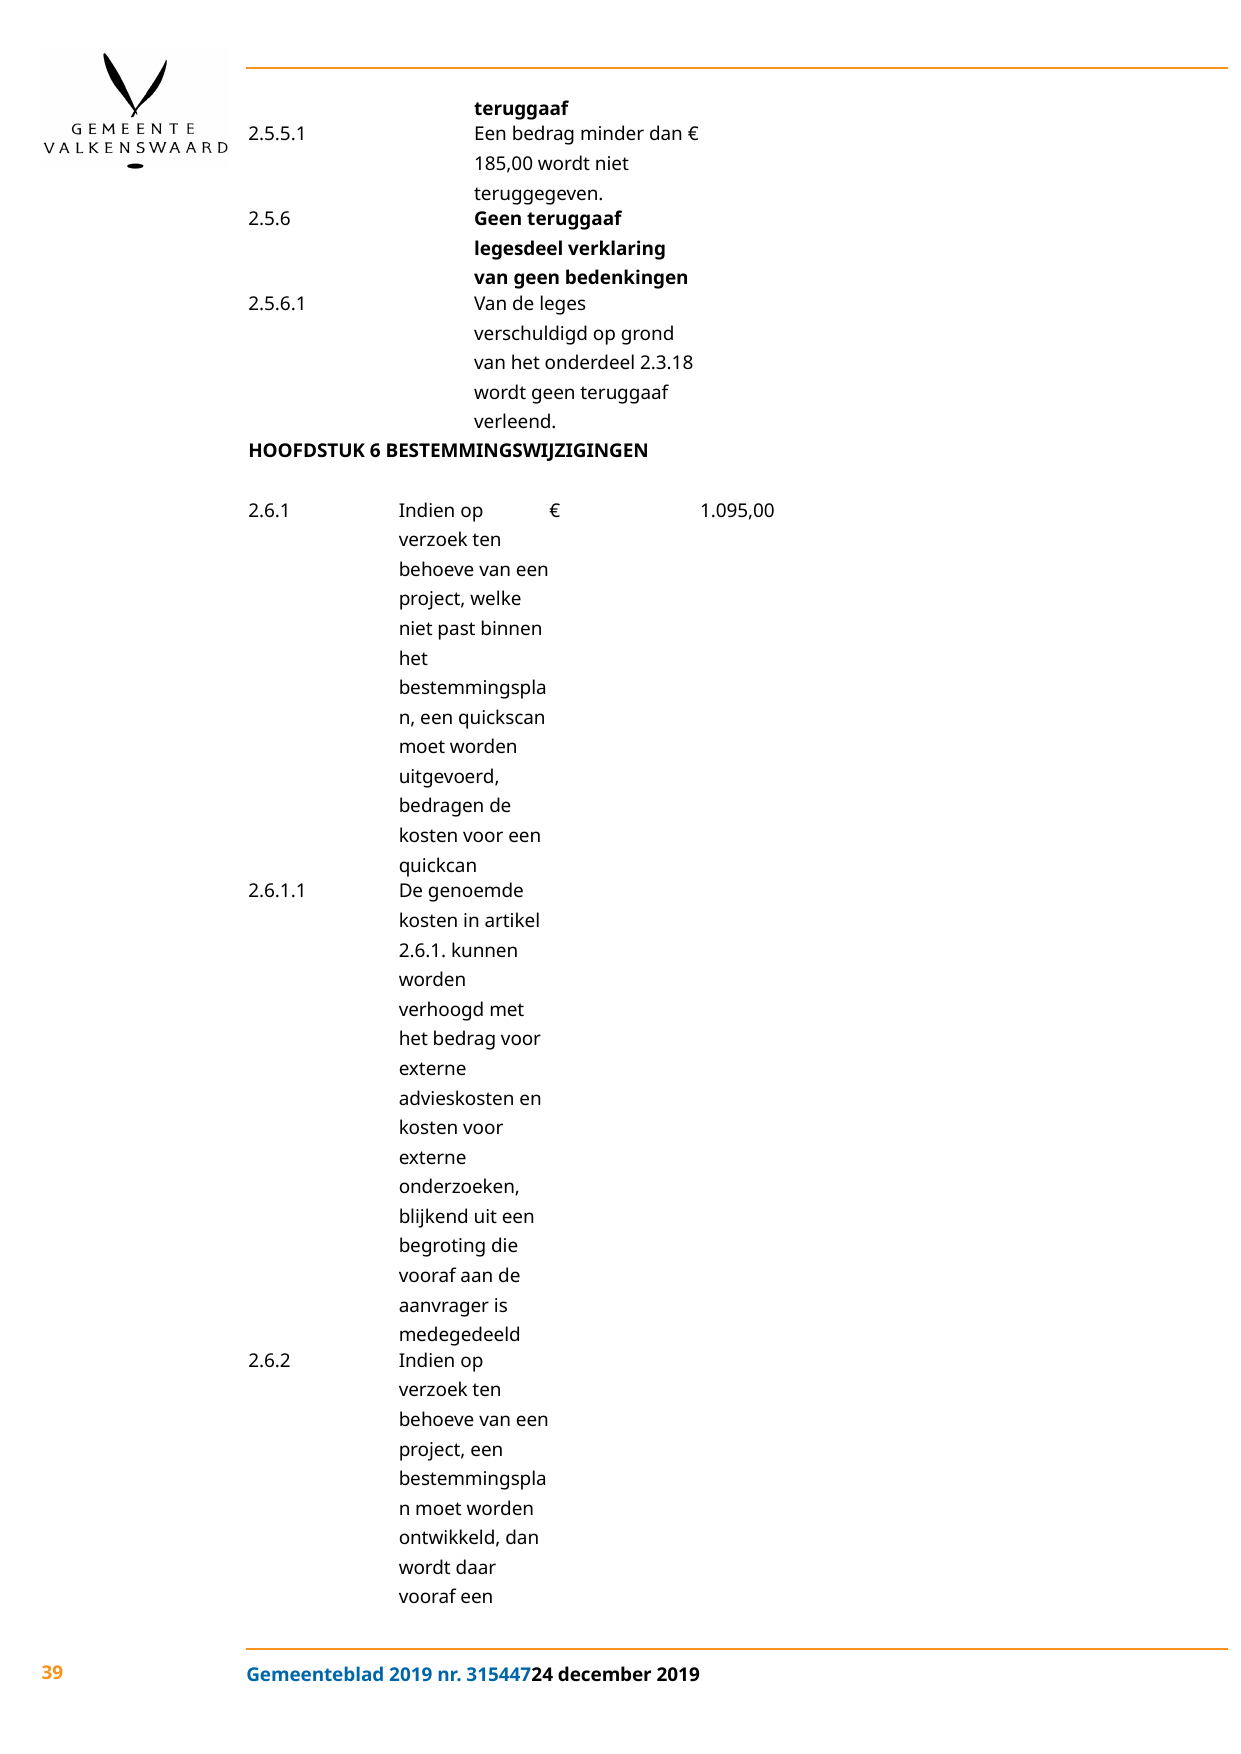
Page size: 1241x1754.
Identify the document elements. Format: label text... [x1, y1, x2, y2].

table_cell [926, 121, 1152, 205]
table_cell 2.5.6.1 [248, 290, 474, 434]
table_cell [700, 121, 926, 205]
table_cell 2.5.6 [248, 205, 474, 290]
table_header Indien op verzoek ten behoeve van een project, welke niet past binnen het bestemmingsplan, een quickscan moet worden uitgevoerd, bedragen de kosten voor een quickcan [399, 497, 549, 878]
table_cell Van de leges verschuldigd op grond van het onderdeel 2.3.18 wordt geen teruggaaf verleend. [474, 290, 700, 434]
table_cell [700, 1347, 850, 1609]
table_cell [926, 205, 1152, 290]
table_cell teruggaaf [474, 95, 700, 121]
table_cell Geen teruggaaf legesdeel verklaring van geen bedenkingen [474, 205, 700, 290]
table_cell De genoemde kosten in artikel 2.6.1. kunnen worden verhoogd met het bedrag voor externe advieskosten en kosten voor externe onderzoeken, blijkend uit een begroting die vooraf aan de aanvrager is medegedeeld [399, 878, 549, 1347]
table_cell 2.6.2 [248, 1347, 398, 1609]
table_cell [549, 878, 700, 1347]
table_cell [549, 1347, 700, 1609]
table_cell [248, 95, 474, 121]
table_cell Indien op verzoek ten behoeve van een project, een bestemmingsplan moet worden ontwikkeld, dan wordt daar vooraf een [399, 1347, 549, 1609]
text HOOFDSTUK 6 BESTEMMINGSWIJZIGINGEN [248, 438, 1152, 463]
table_cell 2.5.5.1 [248, 121, 474, 205]
picture [41, 47, 231, 172]
table_cell [700, 290, 926, 434]
table_header 1.095,00 [700, 497, 850, 878]
table_header € [549, 497, 700, 878]
table_header 2.6.1 [248, 497, 398, 878]
table_cell [700, 205, 926, 290]
table_cell Een bedrag minder dan € 185,00 wordt niet teruggegeven. [474, 121, 700, 205]
table_cell [926, 95, 1152, 121]
table_cell [700, 878, 850, 1347]
table_cell 2.6.1.1 [248, 878, 398, 1347]
table_cell [700, 95, 926, 121]
table_cell [926, 290, 1152, 434]
